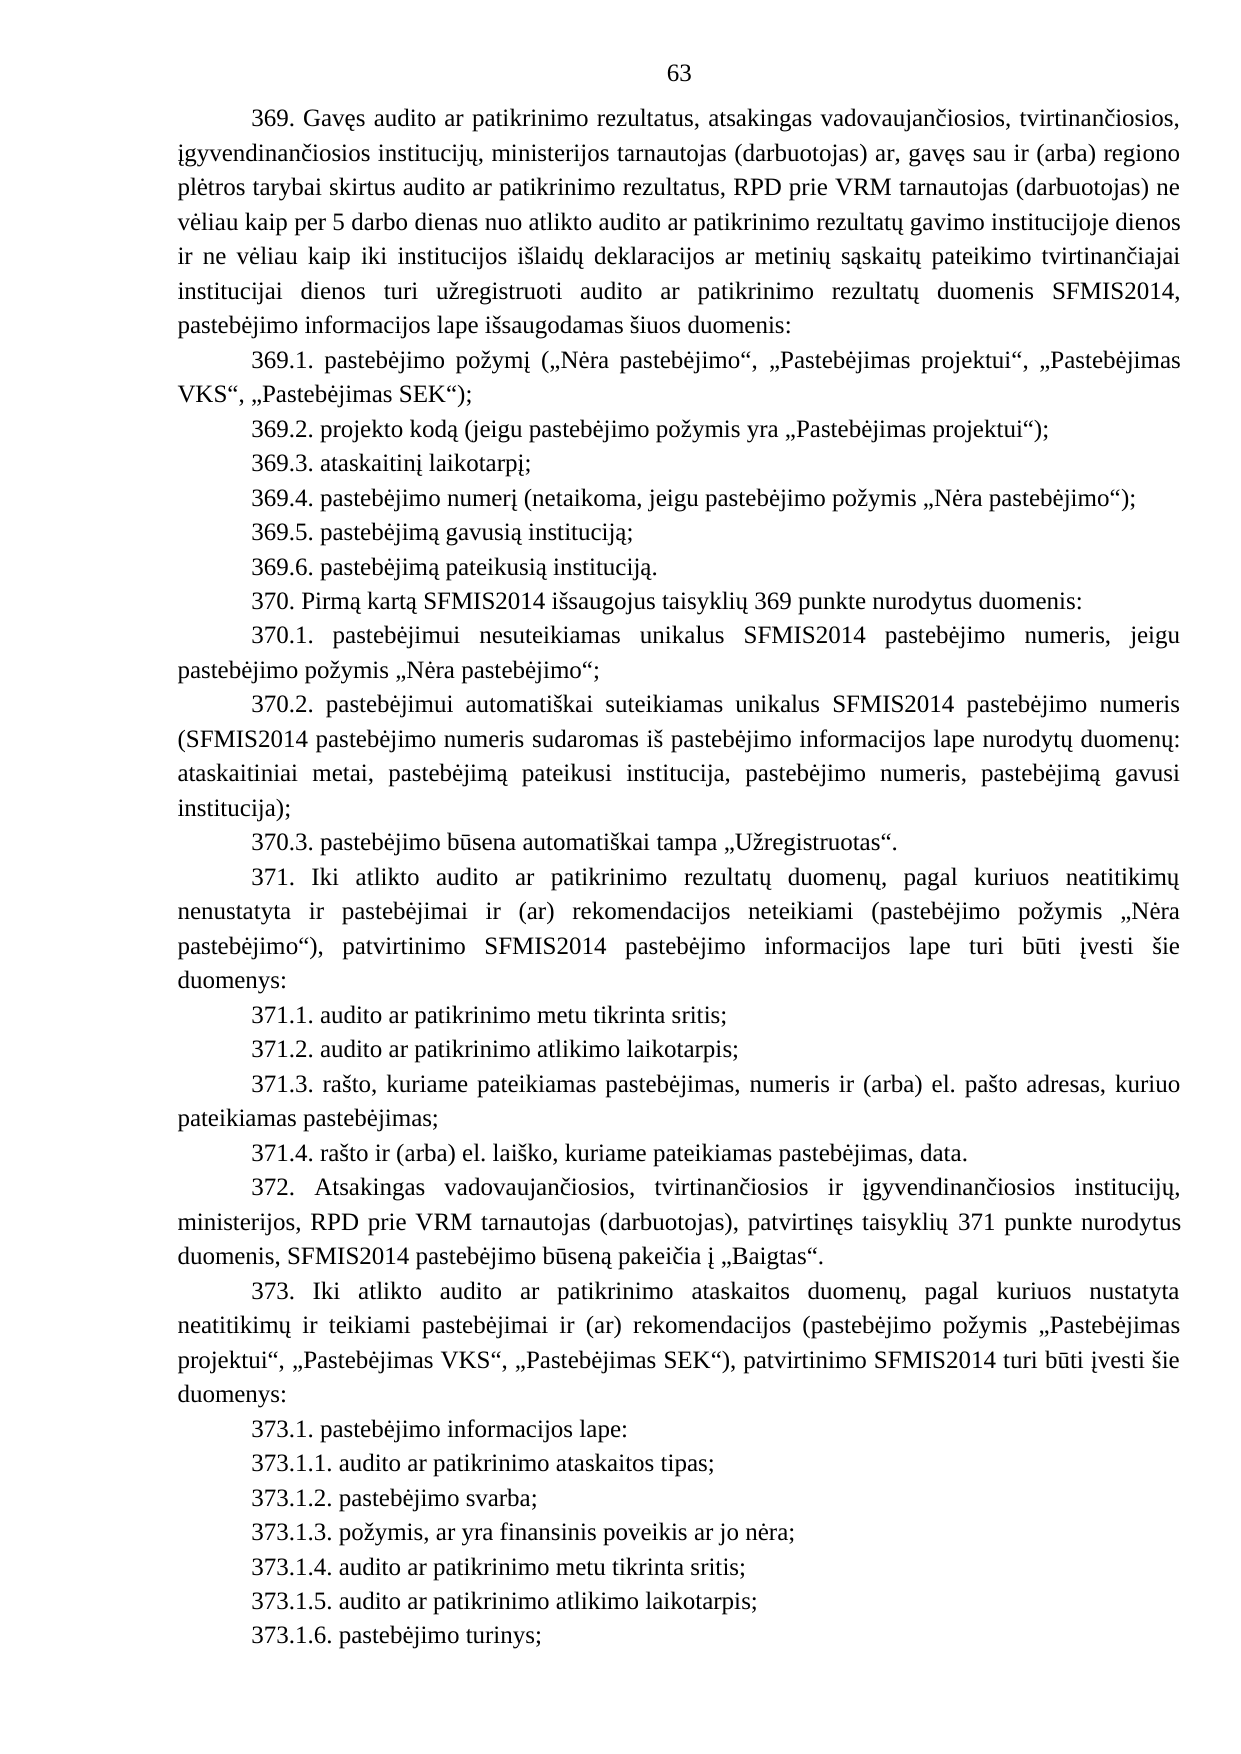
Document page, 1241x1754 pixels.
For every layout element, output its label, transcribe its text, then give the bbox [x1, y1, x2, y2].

text 370.2. pastebėjimui automatiškai suteikiamas unikalus SFMIS2014 pastebėjimo numeris (SFMIS2014 pastebėjimo numeris sudaromas iš pastebėjimo informacijos lape nurodytų duomenų: ataskaitiniai metai, pastebėjimą pateikusi institucija, pastebėjimo numeris, pastebėjimą gavusi institucija); [177, 689, 1181, 822]
text 369. Gavęs audito ar patikrinimo rezultatus, atsakingas vadovaujančiosios, tvirtinančiosios, įgyvendinančiosios institucijų, ministerijos tarnautojas (darbuotojas) ar, gavęs sau ir (arba) regiono plėtros tarybai skirtus audito ar patikrinimo rezultatus, RPD prie VRM tarnautojas (darbuotojas) ne vėliau kaip per 5 darbo dienas nuo atlikto audito ar patikrinimo rezultatų gavimo institucijoje dienos ir ne vėliau kaip iki institucijos išlaidų deklaracijos ar metinių sąskaitų pateikimo tvirtinančiajai institucijai dienos turi užregistruoti audito ar patikrinimo rezultatų duomenis SFMIS2014, pastebėjimo informacijos lape išsaugodamas šiuos duomenis: [177, 103, 1181, 339]
text 373.1.1. audito ar patikrinimo ataskaitos tipas; [177, 1448, 1181, 1477]
text 369.4. pastebėjimo numerį (netaikoma, jeigu pastebėjimo požymis „Nėra pastebėjimo“); [177, 483, 1181, 511]
text 373.1.4. audito ar patikrinimo metu tikrinta sritis; [177, 1552, 1181, 1580]
text 373. Iki atlikto audito ar patikrinimo ataskaitos duomenų, pagal kuriuos nustatyta neatitikimų ir teikiami pastebėjimai ir (ar) rekomendacijos (pastebėjimo požymis „Pastebėjimas projektui“, „Pastebėjimas VKS“, „Pastebėjimas SEK“), patvirtinimo SFMIS2014 turi būti įvesti šie duomenys: [177, 1276, 1181, 1408]
text 371.4. rašto ir (arba) el. laiško, kuriame pateikiamas pastebėjimas, data. [177, 1138, 1181, 1167]
text 370.1. pastebėjimui nesuteikiamas unikalus SFMIS2014 pastebėjimo numeris, jeigu pastebėjimo požymis „Nėra pastebėjimo“; [177, 621, 1181, 684]
text 371. Iki atlikto audito ar patikrinimo rezultatų duomenų, pagal kuriuos neatitikimų nenustatyta ir pastebėjimai ir (ar) rekomendacijos neteikiami (pastebėjimo požymis „Nėra pastebėjimo“), patvirtinimo SFMIS2014 pastebėjimo informacijos lape turi būti įvesti šie duomenys: [177, 862, 1181, 994]
text 369.1. pastebėjimo požymį („Nėra pastebėjimo“, „Pastebėjimas projektui“, „Pastebėjimas VKS“, „Pastebėjimas SEK“); [177, 345, 1181, 408]
text 369.6. pastebėjimą pateikusią instituciją. [177, 552, 1181, 580]
text 372. Atsakingas vadovaujančiosios, tvirtinančiosios ir įgyvendinančiosios institucijų, ministerijos, RPD prie VRM tarnautojas (darbuotojas), patvirtinęs taisyklių 371 punkte nurodytus duomenis, SFMIS2014 pastebėjimo būseną pakeičia į „Baigtas“. [177, 1172, 1181, 1270]
text 369.5. pastebėjimą gavusią instituciją; [177, 517, 1181, 546]
text 373.1.3. požymis, ar yra finansinis poveikis ar jo nėra; [177, 1517, 1181, 1546]
text 373.1.5. audito ar patikrinimo atlikimo laikotarpis; [177, 1586, 1181, 1615]
text 371.2. audito ar patikrinimo atlikimo laikotarpis; [177, 1034, 1181, 1063]
text 373.1. pastebėjimo informacijos lape: [177, 1414, 1181, 1442]
text 369.2. projekto kodą (jeigu pastebėjimo požymis yra „Pastebėjimas projektui“); [177, 414, 1181, 442]
text 370.3. pastebėjimo būsena automatiškai tampa „Užregistruotas“. [177, 827, 1181, 856]
text 371.3. rašto, kuriame pateikiamas pastebėjimas, numeris ir (arba) el. pašto adresas, kuriuo pateikiamas pastebėjimas; [177, 1069, 1181, 1132]
text 370. Pirmą kartą SFMIS2014 išsaugojus taisyklių 369 punkte nurodytus duomenis: [177, 586, 1181, 615]
text 373.1.6. pastebėjimo turinys; [177, 1621, 1181, 1649]
text 369.3. ataskaitinį laikotarpį; [177, 448, 1181, 477]
text 373.1.2. pastebėjimo svarba; [177, 1483, 1181, 1511]
text 371.1. audito ar patikrinimo metu tikrinta sritis; [177, 1000, 1181, 1029]
